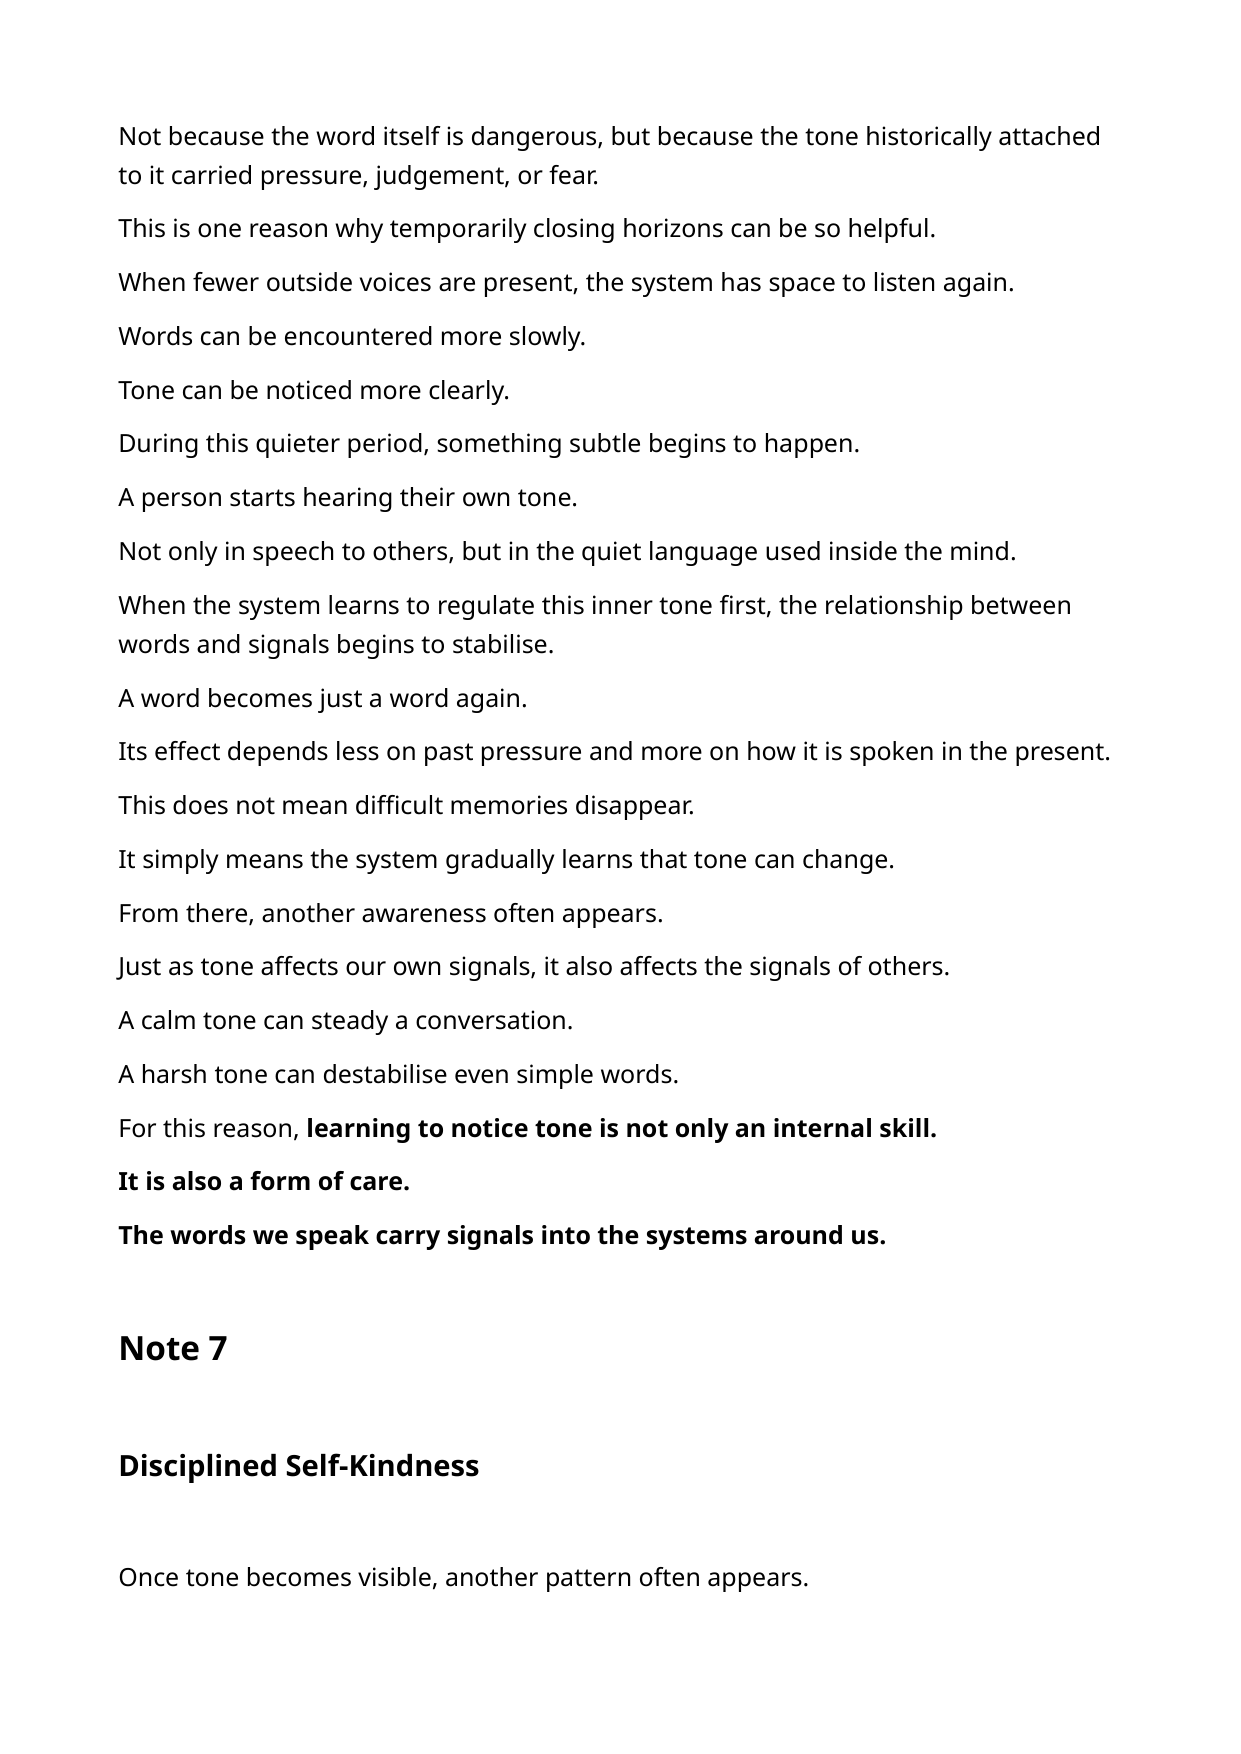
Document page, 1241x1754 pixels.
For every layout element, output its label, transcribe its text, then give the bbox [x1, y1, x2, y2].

text It is also a form of care. [118, 1164, 1122, 1198]
text Disciplined Self-Kindness [118, 1446, 1122, 1485]
text The words we speak carry signals into the systems around us. [118, 1218, 1122, 1252]
text It simply means the system gradually learns that tone can change. [118, 841, 1122, 876]
text Note 7 [118, 1325, 1122, 1371]
text Words can be encountered more slowly. [118, 318, 1122, 353]
text For this reason, learning to notice tone is not only an internal skill. [118, 1110, 1122, 1144]
text Once tone becomes visible, another pattern often appears. [118, 1560, 1122, 1594]
text During this quieter period, something subtle begins to happen. [118, 426, 1122, 460]
text A calm tone can steady a conversation. [118, 1003, 1122, 1037]
text A person starts hearing their own tone. [118, 480, 1122, 514]
text Its effect depends less on past pressure and more on how it is spoken in the present. [118, 734, 1122, 768]
text Tone can be noticed more clearly. [118, 372, 1122, 406]
text From there, another awareness often appears. [118, 895, 1122, 929]
text Just as tone affects our own signals, it also affects the signals of others. [118, 949, 1122, 983]
text A harsh tone can destabilise even simple words. [118, 1056, 1122, 1091]
text Not because the word itself is dangerous, but because the tone historically attached to it carried pressure, judgement, or fear. [118, 118, 1122, 191]
text This is one reason why temporarily closing horizons can be so helpful. [118, 211, 1122, 245]
text This does not mean difficult memories disappear. [118, 788, 1122, 822]
text A word becomes just a word again. [118, 680, 1122, 714]
text When the system learns to regulate this inner tone first, the relationship between words and signals begins to stabilise. [118, 587, 1122, 661]
text Not only in speech to others, but in the quiet language used inside the mind. [118, 533, 1122, 568]
text When fewer outside voices are present, the system has space to listen again. [118, 265, 1122, 299]
